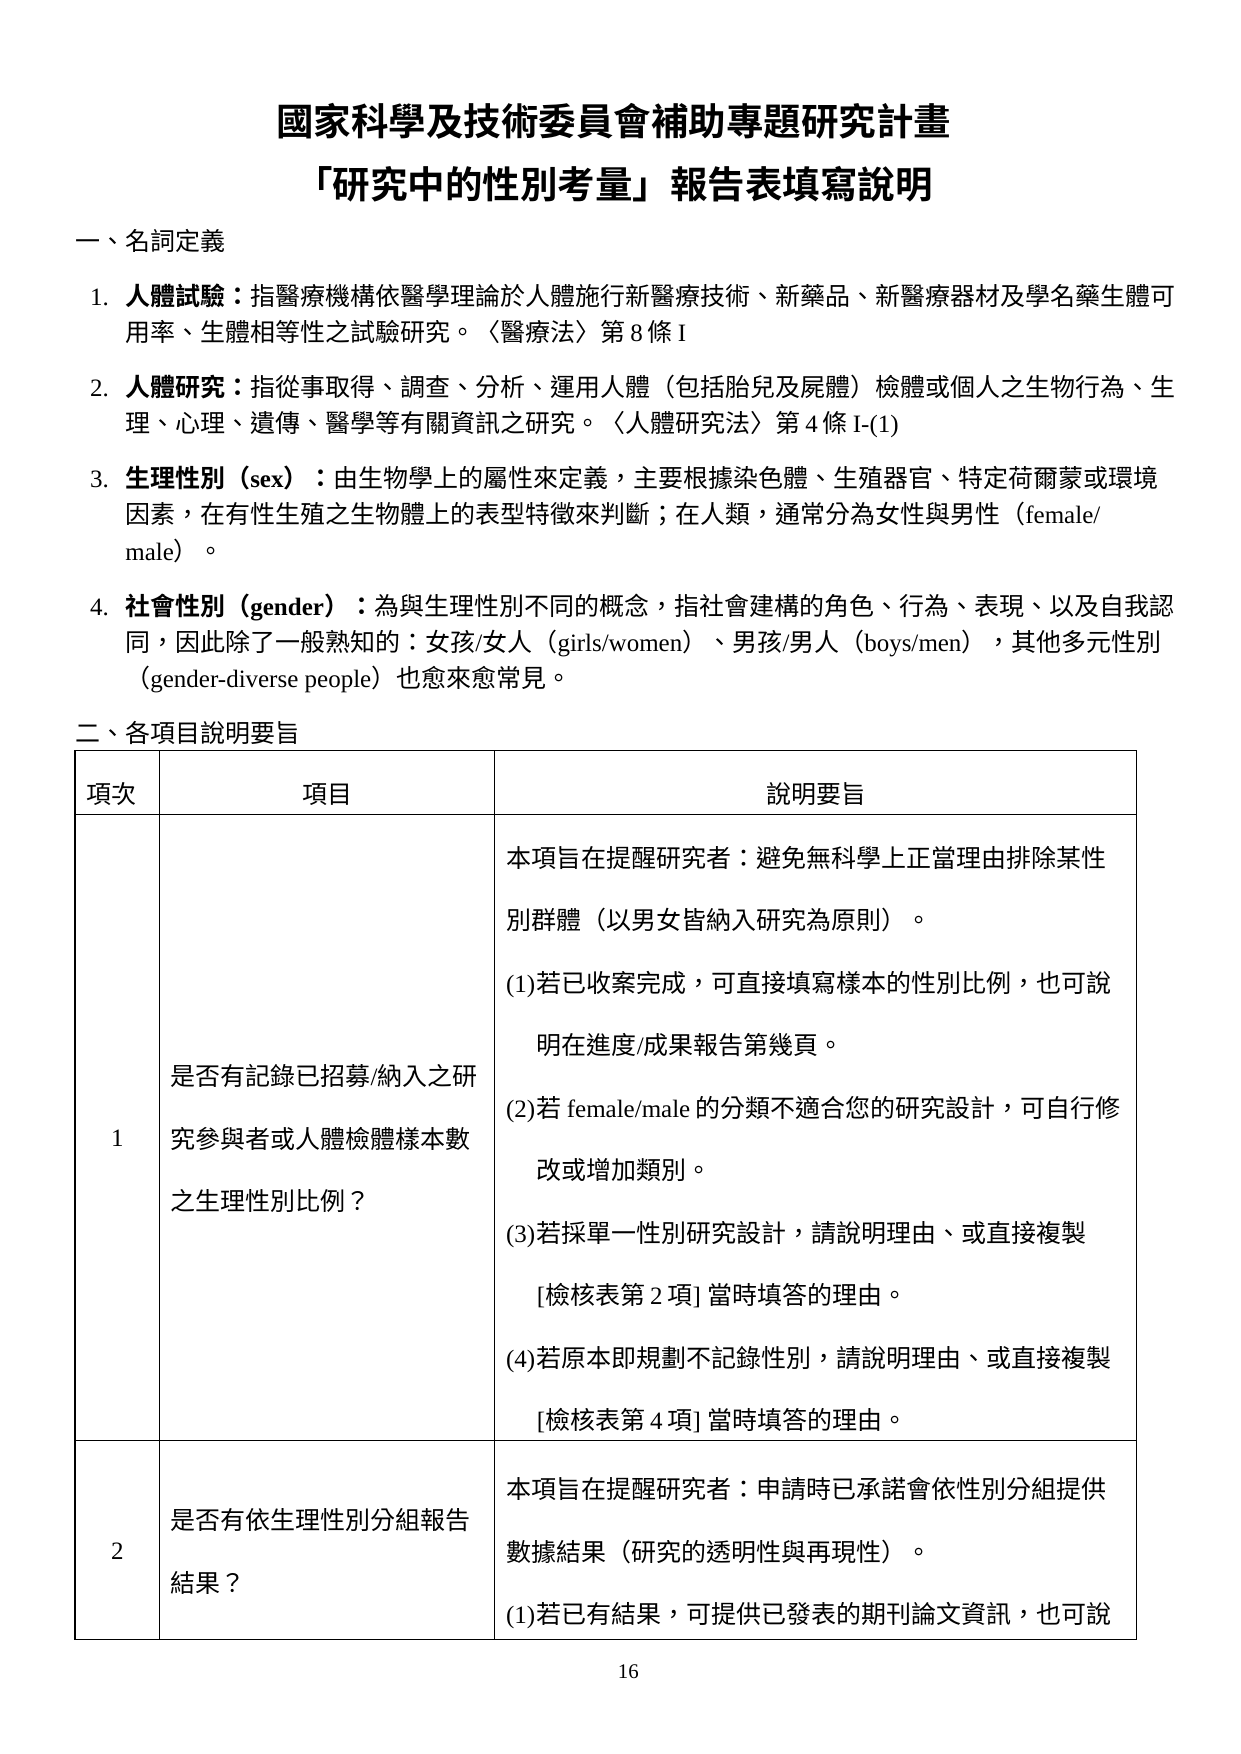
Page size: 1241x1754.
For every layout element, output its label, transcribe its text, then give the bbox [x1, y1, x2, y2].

table_cell 本項旨在提醒研究者：申請時已承諾會依性別分組提供數據結果（研究的透明性與再現性）。 若已有結果，可提供已發表的期刊論文資訊，也可說 [495, 1441, 1136, 1639]
text 「研究中的性別考量」報告表填寫說明 [75, 140, 1152, 202]
list 人體研究：指從事取得、調查、分析、運用人體（包括胎兒及屍體）檢體或個人之生物行為、生理、心理、遺傳、醫學等有關資訊之研究。〈人體研究法〉第4條I-(1) [90, 367, 1181, 440]
text 一、名詞定義 [75, 221, 1181, 257]
table_cell 2 [76, 1441, 159, 1639]
table_header 項次 [76, 751, 159, 813]
table_header 項目 [160, 751, 494, 813]
list 社會性別（gender）：為與生理性別不同的概念，指社會建構的角色、行為、表現、以及自我認同，因此除了一般熟知的：女孩/女人（girls/women）、男孩/男人（boys/men），其他多元性別（gender-diverse people）也愈來愈常見。 [90, 586, 1181, 695]
list 人體試驗：指醫療機構依醫學理論於人體施行新醫療技術、新藥品、新醫療器材及學名藥生體可用率、生體相等性之試驗研究。〈醫療法〉第8條I [90, 276, 1181, 349]
table_cell 是否有依生理性別分組報告結果？ [160, 1441, 494, 1639]
table_cell 是否有記錄已招募/納入之研究參與者或人體檢體樣本數之生理性別比例？ [160, 815, 494, 1439]
text 二、各項目說明要旨 [75, 714, 1181, 750]
table_cell 本項旨在提醒研究者：避免無科學上正當理由排除某性別群體（以男女皆納入研究為原則）。 若已收案完成，可直接填寫樣本的性別比例，也可說明在進度/成果報告第幾頁。 若female/male的分類不適合您的研究設計，可自行修改或增加類別。 若採單一性別研究設計，請說明理由、或直接複製 [檢核表第2項] 當時填答的理由。 若原本即規劃不記錄性別，請說明理由、或直接複製 [檢核表第4項] 當時填答的理由。 [495, 815, 1136, 1439]
list 生理性別（sex）：由生物學上的屬性來定義，主要根據染色體、生殖器官、特定荷爾蒙或環境因素，在有性生殖之生物體上的表型特徵來判斷；在人類，通常分為女性與男性（female/male）。 [90, 459, 1181, 567]
table_cell 1 [76, 815, 159, 1439]
table_header 說明要旨 [495, 751, 1136, 813]
text 國家科學及技術委員會補助專題研究計畫 [75, 77, 1152, 140]
